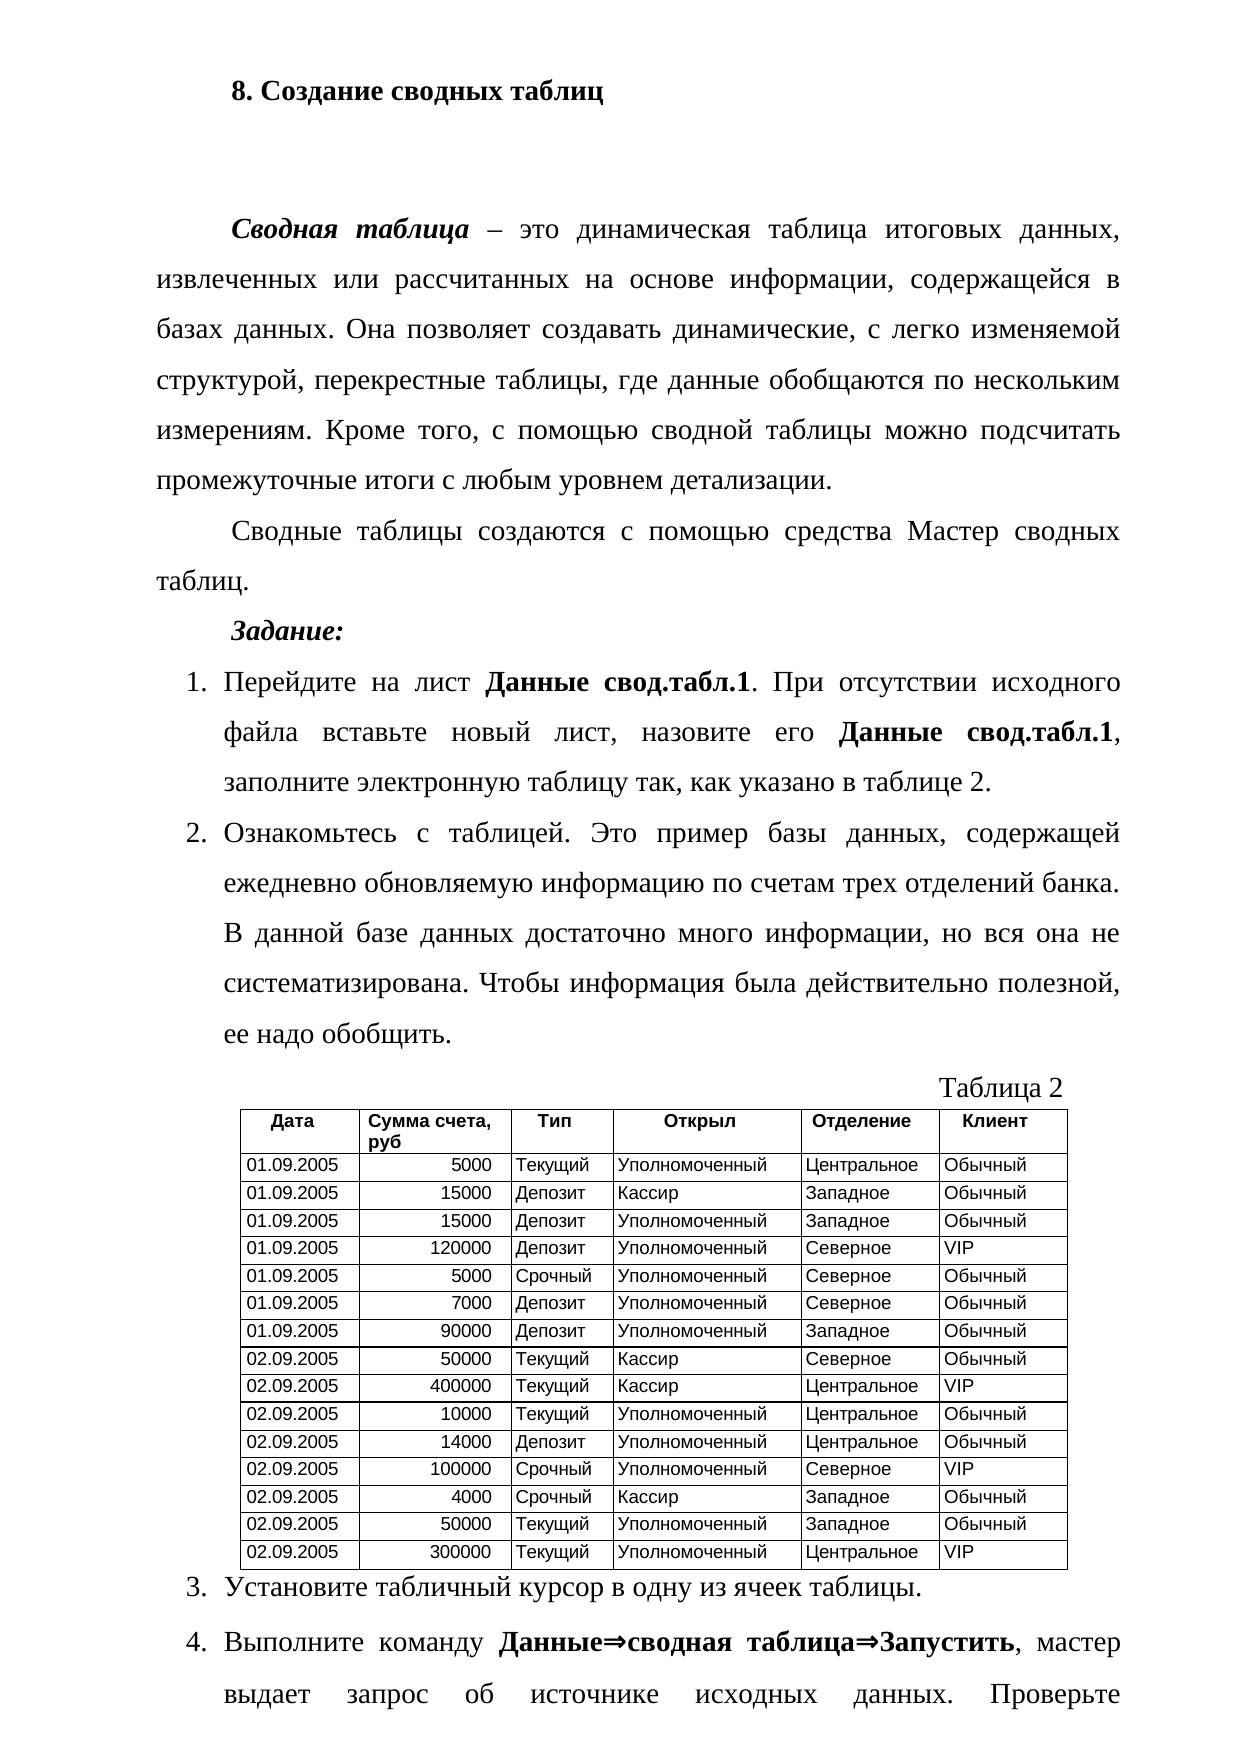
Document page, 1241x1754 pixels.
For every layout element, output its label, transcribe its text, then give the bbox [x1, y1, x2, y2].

table_cell Текущий [512, 1154, 613, 1181]
table_cell Депозит [512, 1292, 613, 1318]
table_cell Уполномоченный [614, 1541, 801, 1568]
table_cell 02.09.2005 [241, 1458, 359, 1484]
table_cell 02.09.2005 [241, 1348, 359, 1374]
table_cell 01.09.2005 [241, 1154, 359, 1181]
table_cell Депозит [512, 1182, 613, 1208]
table_cell 5000 [360, 1154, 511, 1181]
table_cell Обычный [940, 1265, 1067, 1291]
table_cell 01.09.2005 [241, 1237, 359, 1263]
table_cell Центральное [802, 1375, 939, 1401]
table_cell Западное [802, 1182, 939, 1208]
table_cell Северное [802, 1458, 939, 1484]
table_cell Уполномоченный [614, 1458, 801, 1484]
table_cell Северное [802, 1237, 939, 1263]
table_cell 02.09.2005 [241, 1403, 359, 1429]
table_cell 02.09.2005 [241, 1431, 359, 1457]
table_cell Обычный [940, 1182, 1067, 1208]
table_cell 10000 [360, 1403, 511, 1429]
table_cell Уполномоченный [614, 1210, 801, 1236]
list Выполните команду Данные⇒сводная таблица⇒Запустить, мастер выдает запрос об источнике исходных данных. Проверьте [186, 1620, 1121, 1710]
table_cell 15000 [360, 1210, 511, 1236]
table_cell 02.09.2005 [241, 1541, 359, 1568]
table_cell Срочный [512, 1458, 613, 1484]
table_cell Северное [802, 1348, 939, 1374]
table_cell Обычный [940, 1486, 1067, 1512]
table_cell Депозит [512, 1431, 613, 1457]
table_cell 120000 [360, 1237, 511, 1263]
table_cell VIP [940, 1375, 1067, 1401]
list Ознакомьтесь с таблицей. Это пример базы данных, содержащей ежедневно обновляемую информацию по счетам трех отделений банка. В данной базе данных достаточно много информации, но вся она не систематизирована. Чтобы информация была действительно полезной, ее надо обобщить. [186, 815, 1121, 1049]
table_cell Обычный [940, 1513, 1067, 1539]
table_cell Западное [802, 1486, 939, 1512]
text Сводная таблица – это динамическая таблица итоговых данных, извлеченных или рассчитанных на основе информации, содержащейся в базах данных. Она позволяет создавать динамические, с легко изменяемой структурой, перекрестные таблицы, где данные обобщаются по нескольким измерениям. Кроме того, с помощью сводной таблицы можно подсчитать промежуточные итоги с любым уровнем детализации. [156, 211, 1121, 496]
table_cell Западное [802, 1320, 939, 1346]
table_cell Текущий [512, 1513, 613, 1539]
table_header Дата [241, 1110, 359, 1153]
table_header Тип [512, 1110, 613, 1153]
text Таблица 2 [193, 1075, 1109, 1103]
table_header Клиент [940, 1110, 1067, 1153]
table_header Отделение [802, 1110, 939, 1153]
table_cell 02.09.2005 [241, 1486, 359, 1512]
table_cell Северное [802, 1292, 939, 1318]
text Задание: [156, 613, 1121, 647]
table_cell VIP [940, 1458, 1067, 1484]
table_cell VIP [940, 1237, 1067, 1263]
table_cell Уполномоченный [614, 1513, 801, 1539]
table_header Сумма счета, руб [360, 1110, 368, 1153]
table_cell Уполномоченный [614, 1292, 801, 1318]
table_cell Уполномоченный [614, 1403, 801, 1429]
table_cell Обычный [940, 1292, 1067, 1318]
table_cell Текущий [512, 1348, 613, 1374]
table_cell Уполномоченный [614, 1265, 801, 1291]
table_cell 50000 [360, 1348, 511, 1374]
table_cell Обычный [940, 1431, 1067, 1457]
table_cell 7000 [360, 1292, 511, 1318]
table_cell Центральное [802, 1431, 939, 1457]
table_cell 01.09.2005 [241, 1265, 359, 1291]
table_cell Центральное [802, 1541, 939, 1568]
table_cell Западное [802, 1210, 939, 1236]
subtitle 8. Создание сводных таблиц [156, 73, 1121, 107]
list Установите табличный курсор в одну из ячеек таблицы. [186, 1569, 1121, 1603]
table_cell Текущий [512, 1375, 613, 1401]
table_cell Текущий [512, 1403, 613, 1429]
table_cell Депозит [512, 1237, 613, 1263]
list Перейдите на лист Данные свод.табл.1. При отсутствии исходного файла вставьте новый лист, назовите его Данные свод.табл.1, заполните электронную таблицу так, как указано в таблице 2. [186, 664, 1121, 798]
table_cell Уполномоченный [614, 1431, 801, 1457]
table_cell Уполномоченный [614, 1154, 801, 1181]
table_cell VIP [940, 1541, 1067, 1568]
table_cell Текущий [512, 1541, 613, 1568]
table_cell 90000 [360, 1320, 511, 1346]
table_cell 50000 [360, 1513, 511, 1539]
table_cell 01.09.2005 [241, 1182, 359, 1208]
table_cell Кассир [614, 1182, 801, 1208]
table_cell 15000 [360, 1182, 511, 1208]
table_cell Кассир [614, 1348, 801, 1374]
table_cell 4000 [360, 1486, 511, 1512]
table_cell Уполномоченный [614, 1237, 801, 1263]
table_cell 02.09.2005 [241, 1513, 359, 1539]
table_cell 300000 [360, 1541, 511, 1568]
table_cell Центральное [802, 1154, 939, 1181]
table_cell 14000 [360, 1431, 511, 1457]
table_cell Депозит [512, 1320, 613, 1346]
table_cell Западное [802, 1513, 939, 1539]
table_cell 02.09.2005 [241, 1375, 359, 1401]
table_cell Уполномоченный [614, 1320, 801, 1346]
table_cell 01.09.2005 [241, 1210, 359, 1236]
table_cell Кассир [614, 1375, 801, 1401]
table_cell Депозит [512, 1210, 613, 1236]
table_header Открыл [614, 1110, 801, 1153]
table_cell 01.09.2005 [241, 1292, 359, 1318]
table_cell Северное [802, 1265, 939, 1291]
table_cell Обычный [940, 1348, 1067, 1374]
table_cell Срочный [512, 1486, 613, 1512]
table_cell 01.09.2005 [241, 1320, 359, 1346]
table_cell 100000 [360, 1458, 511, 1484]
table_cell 400000 [360, 1375, 511, 1401]
table_cell Центральное [802, 1403, 939, 1429]
table_cell Обычный [940, 1320, 1067, 1346]
table_cell Обычный [940, 1403, 1067, 1429]
table_cell Кассир [614, 1486, 801, 1512]
table_cell Обычный [940, 1210, 1067, 1236]
table_cell Срочный [512, 1265, 613, 1291]
table_cell Обычный [940, 1154, 1067, 1181]
table_cell 5000 [360, 1265, 511, 1291]
text Сводные таблицы создаются с помощью средства Мастер сводных таблиц. [156, 513, 1121, 597]
